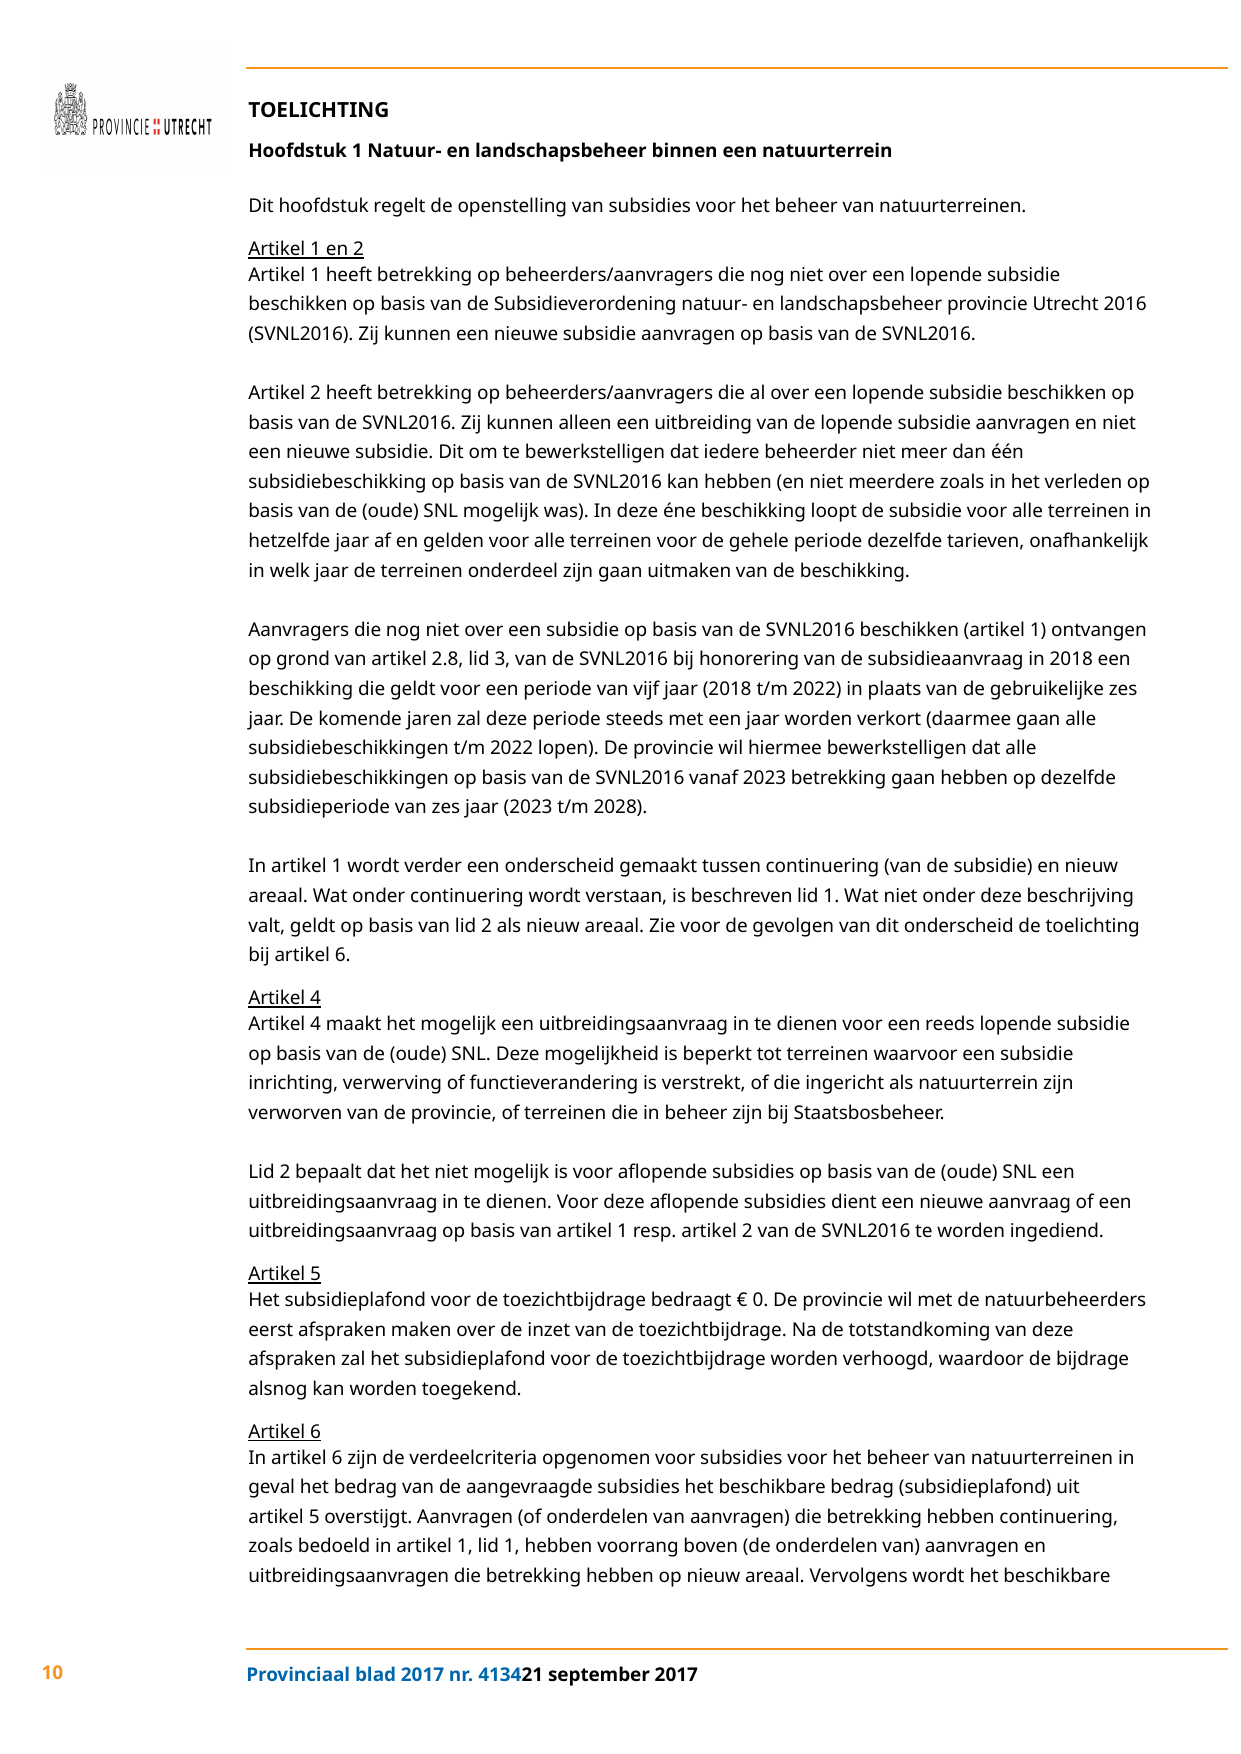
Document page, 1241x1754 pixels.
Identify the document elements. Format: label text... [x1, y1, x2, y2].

text In artikel 1 wordt verder een onderscheid gemaakt tussen continuering (van de subsidie) en nieuw areaal. Wat onder continuering wordt verstaan, is beschreven lid 1. Wat niet onder deze beschrijving valt, geldt op basis van lid 2 als nieuw areaal. Zie voor de gevolgen van dit onderscheid de toelichting bij artikel 6. [248, 853, 1152, 967]
text Het subsidieplafond voor de toezichtbijdrage bedraagt € 0. De provincie wil met de natuurbeheerders eerst afspraken maken over de inzet van de toezichtbijdrage. Na de totstandkoming van deze afspraken zal het subsidieplafond voor de toezichtbijdrage worden verhoogd, waardoor de bijdrage alsnog kan worden toegekend. [248, 1286, 1152, 1401]
text Artikel 4 maakt het mogelijk een uitbreidingsaanvraag in te dienen voor een reeds lopende subsidie op basis van de (oude) SNL. Deze mogelijkheid is beperkt tot terreinen waarvoor een subsidie inrichting, verwerving of functieverandering is verstrekt, of die ingericht als natuurterrein zijn verworven van de provincie, of terreinen die in beheer zijn bij Staatsbosbeheer. [248, 1010, 1152, 1125]
text Artikel 4 [248, 984, 1152, 1010]
text Artikel 1 en 2 [248, 235, 1152, 261]
text Dit hoofdstuk regelt de openstelling van subsidies voor het beheer van natuurterreinen. [248, 192, 1152, 218]
text Aanvragers die nog niet over een subsidie op basis van de SVNL2016 beschikken (artikel 1) ontvangen op grond van artikel 2.8, lid 3, van de SVNL2016 bij honorering van de subsidieaanvraag in 2018 een beschikking die geldt voor een periode van vijf jaar (2018 t/m 2022) in plaats van de gebruikelijke zes jaar. De komende jaren zal deze periode steeds met een jaar worden verkort (daarmee gaan alle subsidiebeschikkingen t/m 2022 lopen). De provincie wil hiermee bewerkstelligen dat alle subsidiebeschikkingen op basis van de SVNL2016 vanaf 2023 betrekking gaan hebben op dezelfde subsidieperiode van zes jaar (2023 t/m 2028). [248, 616, 1152, 819]
text Lid 2 bepaalt dat het niet mogelijk is voor aflopende subsidies op basis van de (oude) SNL een uitbreidingsaanvraag in te dienen. Voor deze aflopende subsidies dient een nieuwe aanvraag of een uitbreidingsaanvraag op basis van artikel 1 resp. artikel 2 van de SVNL2016 te worden ingediend. [248, 1158, 1152, 1243]
text TOELICHTING [248, 95, 1152, 123]
text Artikel 5 [248, 1261, 1152, 1286]
text Artikel 6 [248, 1418, 1152, 1444]
text Artikel 2 heeft betrekking op beheerders/aanvragers die al over een lopende subsidie beschikken op basis van de SVNL2016. Zij kunnen alleen een uitbreiding van de lopende subsidie aanvragen en niet een nieuwe subsidie. Dit om te bewerkstelligen dat iedere beheerder niet meer dan één subsidiebeschikking op basis van de SVNL2016 kan hebben (en niet meerdere zoals in het verleden op basis van de (oude) SNL mogelijk was). In deze éne beschikking loopt de subsidie voor alle terreinen in hetzelfde jaar af en gelden voor alle terreinen voor de gehele periode dezelfde tarieven, onafhankelijk in welk jaar de terreinen onderdeel zijn gaan uitmaken van de beschikking. [248, 379, 1152, 583]
picture [41, 47, 231, 172]
text In artikel 6 zijn de verdeelcriteria opgenomen voor subsidies voor het beheer van natuurterreinen in geval het bedrag van de aangevraagde subsidies het beschikbare bedrag (subsidieplafond) uit artikel 5 overstijgt. Aanvragen (of onderdelen van aanvragen) die betrekking hebben continuering, zoals bedoeld in artikel 1, lid 1, hebben voorrang boven (de onderdelen van) aanvragen en uitbreidingsaanvragen die betrekking hebben op nieuw areaal. Vervolgens wordt het beschikbare [248, 1444, 1152, 1588]
text Artikel 1 heeft betrekking op beheerders/aanvragers die nog niet over een lopende subsidie beschikken op basis van de Subsidieverordening natuur- en landschapsbeheer provincie Utrecht 2016 (SVNL2016). Zij kunnen een nieuwe subsidie aanvragen op basis van de SVNL2016. [248, 261, 1152, 346]
text Hoofdstuk 1 Natuur- en landschapsbeheer binnen een natuurterrein [248, 137, 1152, 163]
